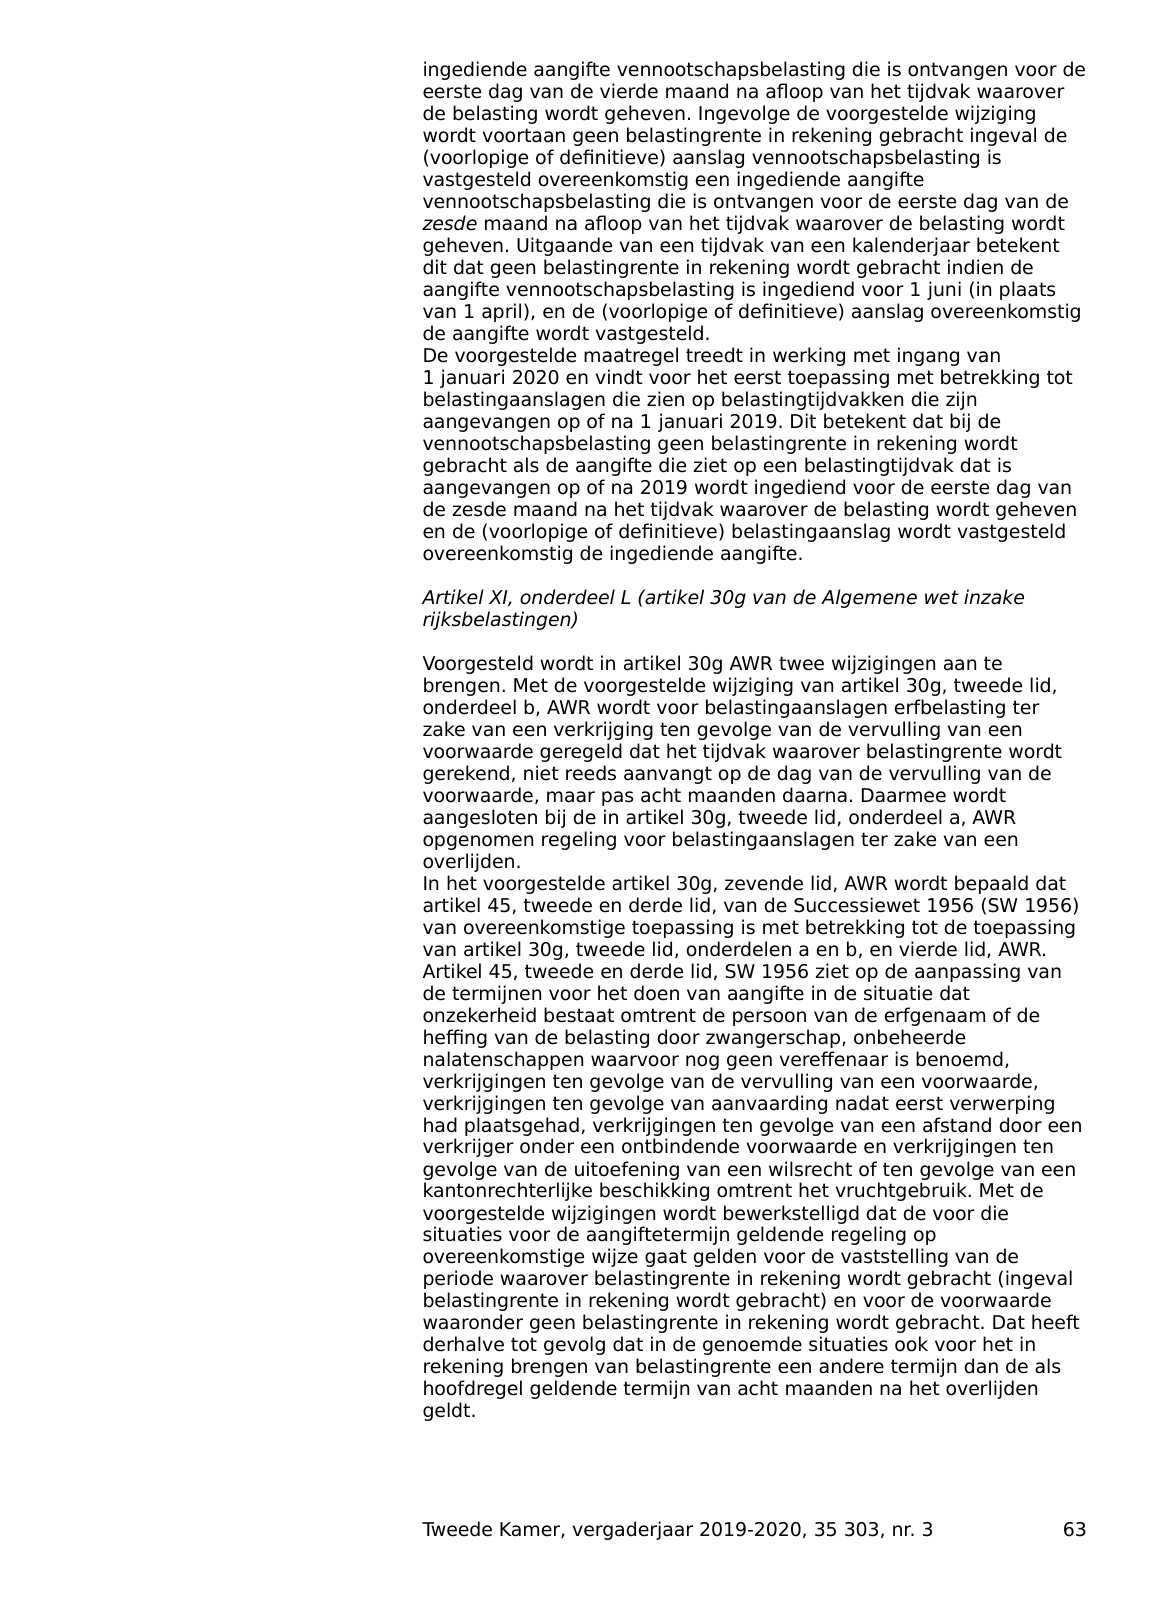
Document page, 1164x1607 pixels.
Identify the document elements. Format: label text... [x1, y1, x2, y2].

text ingediende aangifte vennootschapsbelasting die is ontvangen voor de eerste dag van de vierde maand na afloop van het tijdvak waarover de belasting wordt geheven. Ingevolge de voorgestelde wijziging wordt voortaan geen belastingrente in rekening gebracht ingeval de (voorlopige of definitieve) aanslag vennootschapsbelasting is vastgesteld overeenkomstig een ingediende aangifte vennootschapsbelasting die is ontvangen voor de eerste dag van de zesde maand na afloop van het tijdvak waarover de belasting wordt geheven. Uitgaande van een tijdvak van een kalenderjaar betekent dit dat geen belastingrente in rekening wordt gebracht indien de aangifte vennootschapsbelasting is ingediend voor 1 juni (in plaats van 1 april), en de (voorlopige of definitieve) aanslag overeenkomstig de aangifte wordt vastgesteld. [422, 59, 1087, 345]
text In het voorgestelde artikel 30g, zevende lid, AWR wordt bepaald dat artikel 45, tweede en derde lid, van de Successiewet 1956 (SW 1956) van overeenkomstige toepassing is met betrekking tot de toepassing van artikel 30g, tweede lid, onderdelen a en b, en vierde lid, AWR. Artikel 45, tweede en derde lid, SW 1956 ziet op de aanpassing van de termijnen voor het doen van aangifte in de situatie dat onzekerheid bestaat omtrent de persoon van de erfgenaam of de heffing van de belasting door zwangerschap, onbeheerde nalatenschappen waarvoor nog geen vereffenaar is benoemd, verkrijgingen ten gevolge van de vervulling van een voorwaarde, verkrijgingen ten gevolge van aanvaarding nadat eerst verwerping had plaatsgehad, verkrijgingen ten gevolge van een afstand door een verkrijger onder een ontbindende voorwaarde en verkrijgingen ten gevolge van de uitoefening van een wilsrecht of ten gevolge van een kantonrechterlijke beschikking omtrent het vruchtgebruik. Met de voorgestelde wijzigingen wordt bewerkstelligd dat de voor die situaties voor de aangiftetermijn geldende regeling op overeenkomstige wijze gaat gelden voor de vaststelling van de periode waarover belastingrente in rekening wordt gebracht (ingeval belastingrente in rekening wordt gebracht) en voor de voorwaarde waaronder geen belastingrente in rekening wordt gebracht. Dat heeft derhalve tot gevolg dat in de genoemde situaties ook voor het in rekening brengen van belastingrente een andere termijn dan de als hoofdregel geldende termijn van acht maanden na het overlijden geldt. [422, 873, 1087, 1422]
text Voorgesteld wordt in artikel 30g AWR twee wijzigingen aan te brengen. Met de voorgestelde wijziging van artikel 30g, tweede lid, onderdeel b, AWR wordt voor belastingaanslagen erfbelasting ter zake van een verkrijging ten gevolge van de vervulling van een voorwaarde geregeld dat het tijdvak waarover belastingrente wordt gerekend, niet reeds aanvangt op de dag van de vervulling van de voorwaarde, maar pas acht maanden daarna. Daarmee wordt aangesloten bij de in artikel 30g, tweede lid, onderdeel a, AWR opgenomen regeling voor belastingaanslagen ter zake van een overlijden. [422, 653, 1087, 873]
text De voorgestelde maatregel treedt in werking met ingang van 1 januari 2020 en vindt voor het eerst toepassing met betrekking tot belastingaanslagen die zien op belastingtijdvakken die zijn aangevangen op of na 1 januari 2019. Dit betekent dat bij de vennootschapsbelasting geen belastingrente in rekening wordt gebracht als de aangifte die ziet op een belastingtijdvak dat is aangevangen op of na 2019 wordt ingediend voor de eerste dag van de zesde maand na het tijdvak waarover de belasting wordt geheven en de (voorlopige of definitieve) belastingaanslag wordt vastgesteld overeenkomstig de ingediende aangifte. [422, 345, 1087, 564]
subtitle Artikel XI, onderdeel L (artikel 30g van de Algemene wet inzake rijksbelastingen) [422, 587, 1087, 631]
